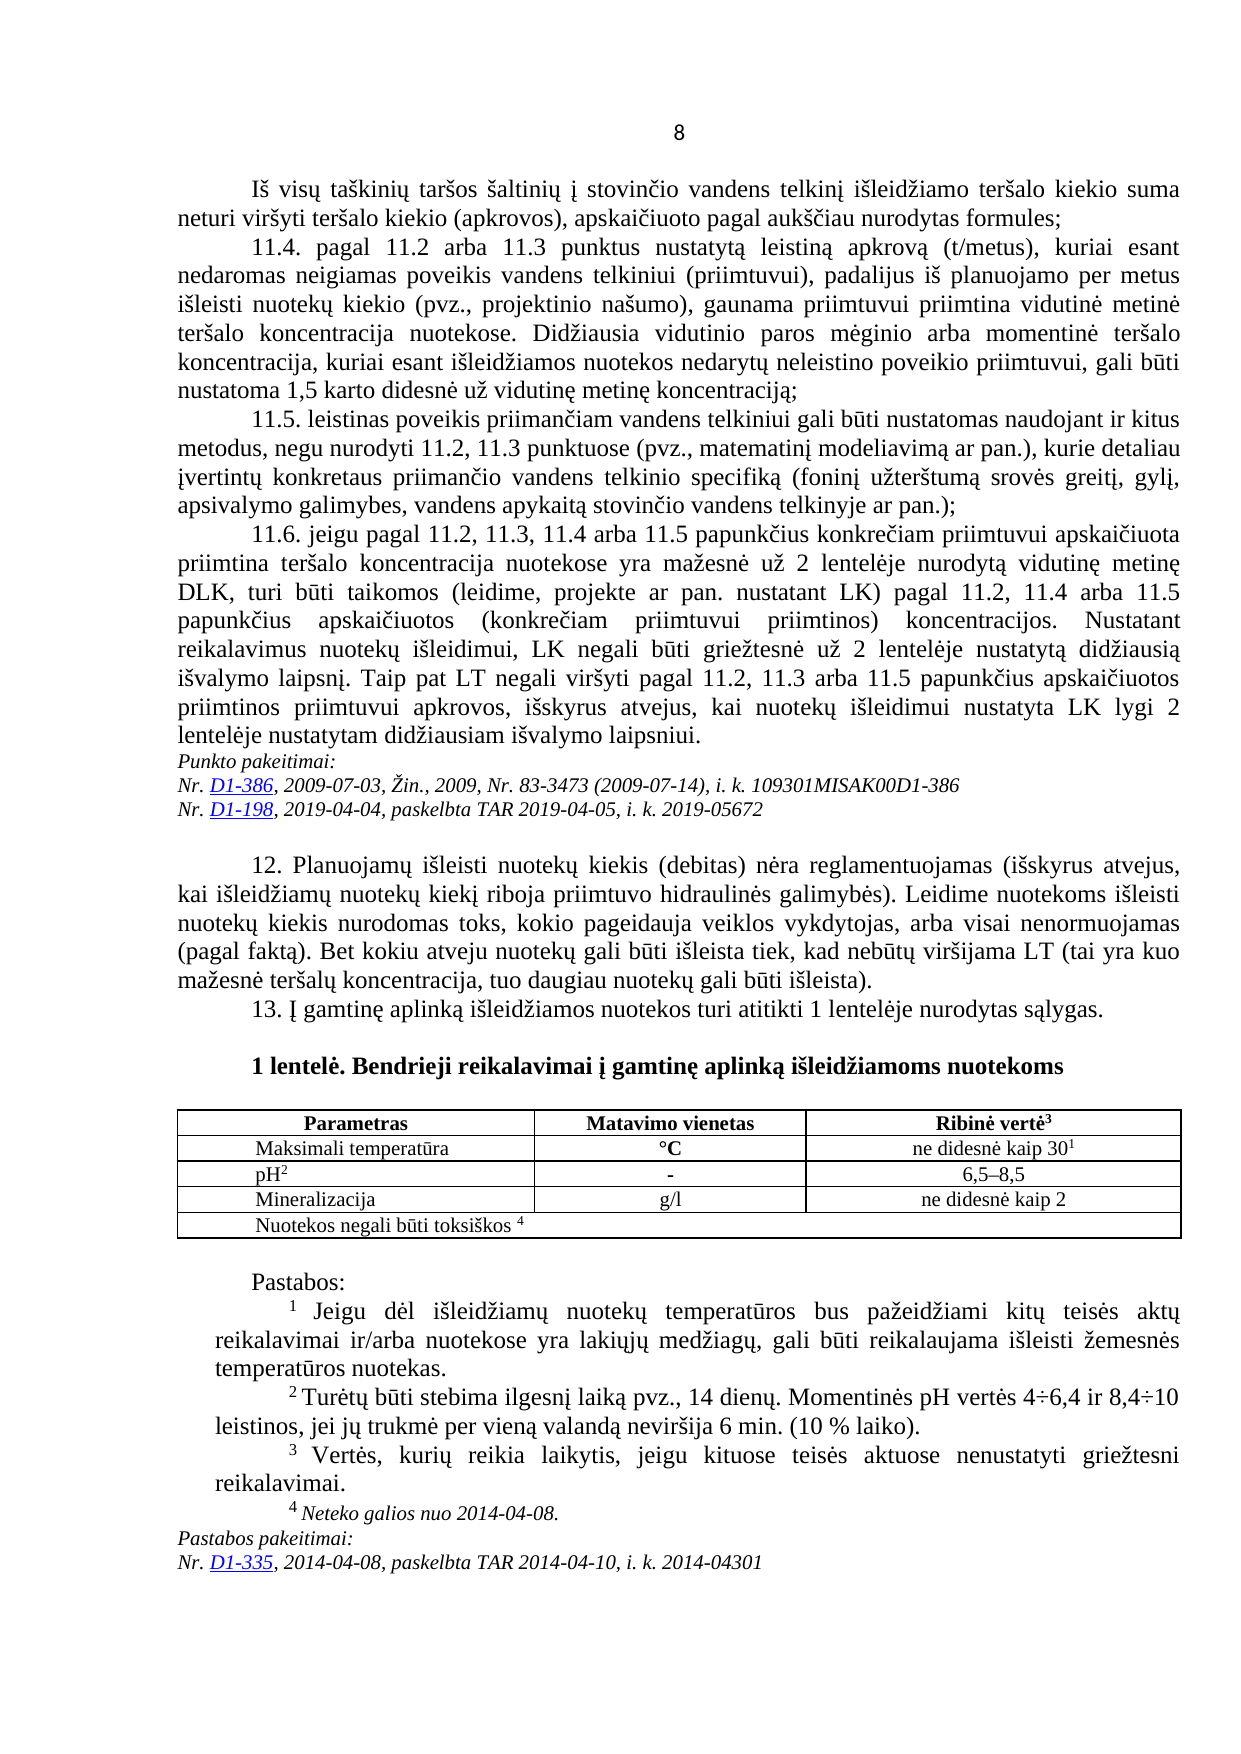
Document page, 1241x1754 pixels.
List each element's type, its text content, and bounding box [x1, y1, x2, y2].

table_cell Maksimali temperatūra [178, 1136, 534, 1160]
table_cell pH2 [178, 1162, 534, 1186]
text 11.4. pagal 11.2 arba 11.3 punktus nustatytą leistiną apkrovą (t/metus), kuriai esant nedaromas neigiamas poveikis vandens telkiniui (priimtuvui), padalijus iš planuojamo per metus išleisti nuotekų kiekio (pvz., projektinio našumo), gaunama priimtuvui priimtina vidutinė metinė teršalo koncentracija nuotekose. Didžiausia vidutinio paros mėginio arba momentinė teršalo koncentracija, kuriai esant išleidžiamos nuotekos nedarytų neleistino poveikio priimtuvui, gali būti nustatoma 1,5 karto didesnė už vidutinę metinę koncentraciją; [177, 232, 1181, 404]
text 11.6. jeigu pagal 11.2, 11.3, 11.4 arba 11.5 papunkčius konkrečiam priimtuvui apskaičiuota priimtina teršalo koncentracija nuotekose yra mažesnė už 2 lentelėje nurodytą vidutinę metinę DLK, turi būti taikomos (leidime, projekte ar pan. nustatant LK) pagal 11.2, 11.4 arba 11.5 papunkčius apskaičiuotos (konkrečiam priimtuvui priimtinos) koncentracijos. Nustatant reikalavimus nuotekų išleidimui, LK negali būti griežtesnė už 2 lentelėje nustatytą didžiausią išvalymo laipsnį. Taip pat LT negali viršyti pagal 11.2, 11.3 arba 11.5 papunkčius apskaičiuotos priimtinos priimtuvui apkrovos, išskyrus atvejus, kai nuotekų išleidimui nustatyta LK lygi 2 lentelėje nustatytam didžiausiam išvalymo laipsniui. [177, 519, 1181, 749]
table_cell ne didesnė kaip 2 [807, 1187, 1180, 1211]
table_cell °C [535, 1136, 805, 1160]
table_header Parametras [178, 1111, 534, 1134]
text 2 Turėtų būti stebima ilgesnį laiką pvz., 14 dienų. Momentinės pH vertės 4÷6,4 ir 8,4÷10 leistinos, jei jų trukmė per vieną valandą neviršija 6 min. (10 % laiko). [215, 1382, 1181, 1440]
text 13. Į gamtinę aplinką išleidžiamos nuotekos turi atitikti 1 lentelėje nurodytas sąlygas. [177, 994, 1181, 1023]
table_header Matavimo vienetas [535, 1111, 805, 1134]
text Pastabos: [177, 1267, 1181, 1296]
table_cell g/l [535, 1187, 805, 1211]
table_cell Nuotekos negali būti toksiškos 4 [178, 1213, 1180, 1237]
text 12. Planuojamų išleisti nuotekų kiekis (debitas) nėra reglamentuojamas (išskyrus atvejus, kai išleidžiamų nuotekų kiekį riboja priimtuvo hidraulinės galimybės). Leidime nuotekoms išleisti nuotekų kiekis nurodomas toks, kokio pageidauja veiklos vykdytojas, arba visai nenormuojamas (pagal faktą). Bet kokiu atveju nuotekų gali būti išleista tiek, kad nebūtų viršijama LT (tai yra kuo mažesnė teršalų koncentracija, tuo daugiau nuotekų gali būti išleista). [177, 850, 1181, 994]
text Nr. D1-198, 2019-04-04, paskelbta TAR 2019-04-05, i. k. 2019-05672 [177, 797, 1181, 821]
text 3 Vertės, kurių reikia laikytis, jeigu kituose teisės aktuose nenustatyti griežtesni reikalavimai. [215, 1440, 1181, 1497]
text 11.5. leistinas poveikis priimančiam vandens telkiniui gali būti nustatomas naudojant ir kitus metodus, negu nurodyti 11.2, 11.3 punktuose (pvz., matematinį modeliavimą ar pan.), kurie detaliau įvertintų konkretaus priimančio vandens telkinio specifiką (foninį užterštumą srovės greitį, gylį, apsivalymo galimybes, vandens apykaitą stovinčio vandens telkinyje ar pan.); [177, 404, 1181, 519]
table_cell 6,5–8,5 [807, 1162, 1180, 1186]
text Nr. D1-386, 2009-07-03, Žin., 2009, Nr. 83-3473 (2009-07-14), i. k. 109301MISAK00D1-386 [177, 773, 1181, 797]
table_cell ne didesnė kaip 301 [807, 1136, 1180, 1160]
text Punkto pakeitimai: [177, 749, 1181, 773]
text Iš visų taškinių taršos šaltinių į stovinčio vandens telkinį išleidžiamo teršalo kiekio suma neturi viršyti teršalo kiekio (apkrovos), apskaičiuoto pagal aukščiau nurodytas formules; [177, 174, 1181, 232]
table_cell Mineralizacija [178, 1187, 534, 1211]
table_cell - [535, 1162, 805, 1186]
table_header Ribinė vertė3 [807, 1111, 1180, 1134]
text Nr. D1-335, 2014-04-08, paskelbta TAR 2014-04-10, i. k. 2014-04301 [177, 1550, 1181, 1574]
text 1 Jeigu dėl išleidžiamų nuotekų temperatūros bus pažeidžiami kitų teisės aktų reikalavimai ir/arba nuotekose yra lakiųjų medžiagų, gali būti reikalaujama išleisti žemesnės temperatūros nuotekas. [215, 1296, 1181, 1382]
text Pastabos pakeitimai: [177, 1526, 1181, 1550]
text 4 Neteko galios nuo 2014-04-08. [215, 1497, 1181, 1526]
text 1 lentelė. Bendrieji reikalavimai į gamtinę aplinką išleidžiamoms nuotekoms [177, 1051, 1181, 1080]
